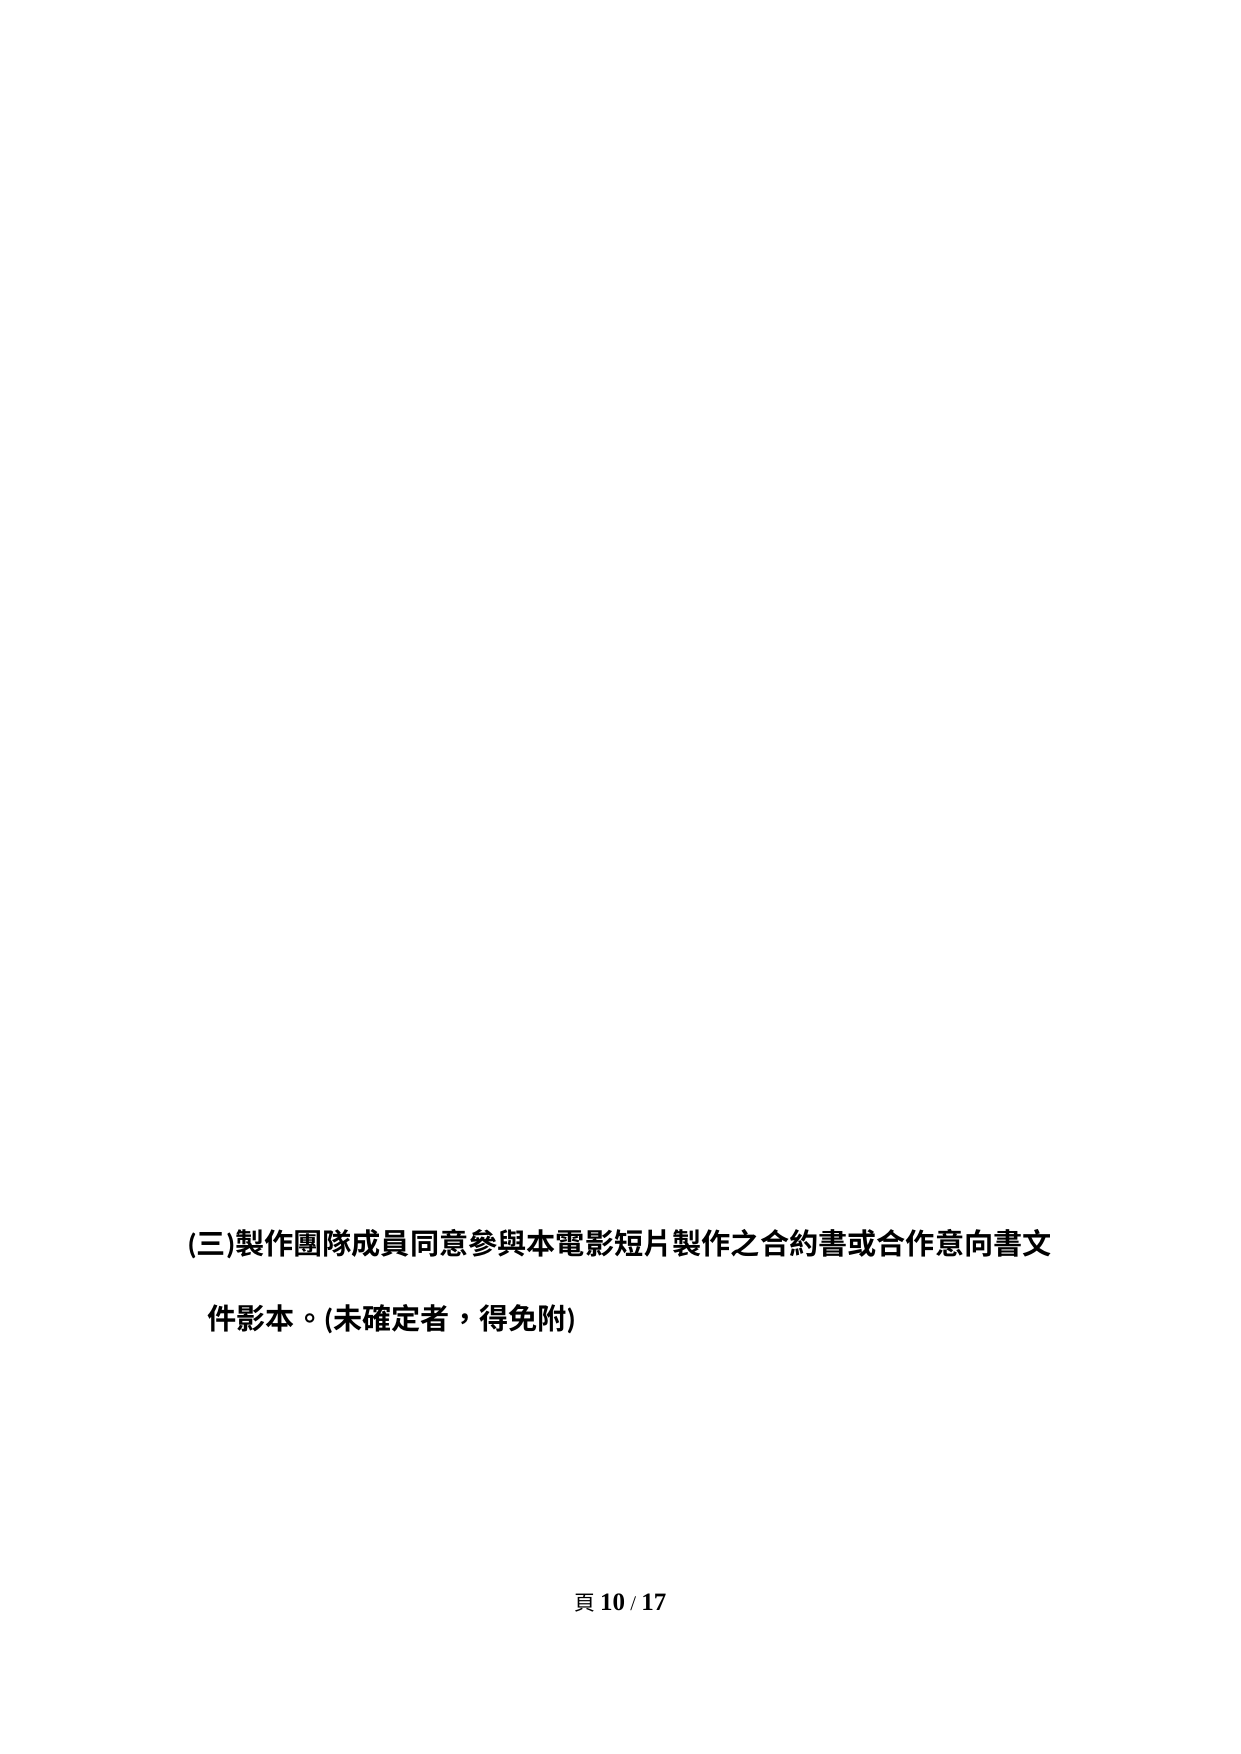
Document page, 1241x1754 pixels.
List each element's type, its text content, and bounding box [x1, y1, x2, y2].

text (三)製作團隊成員同意參與本電影短片製作之合約書或合作意向書文 [187, 1204, 1053, 1279]
text 件影本。(未確定者，得免附) [187, 1279, 1053, 1354]
